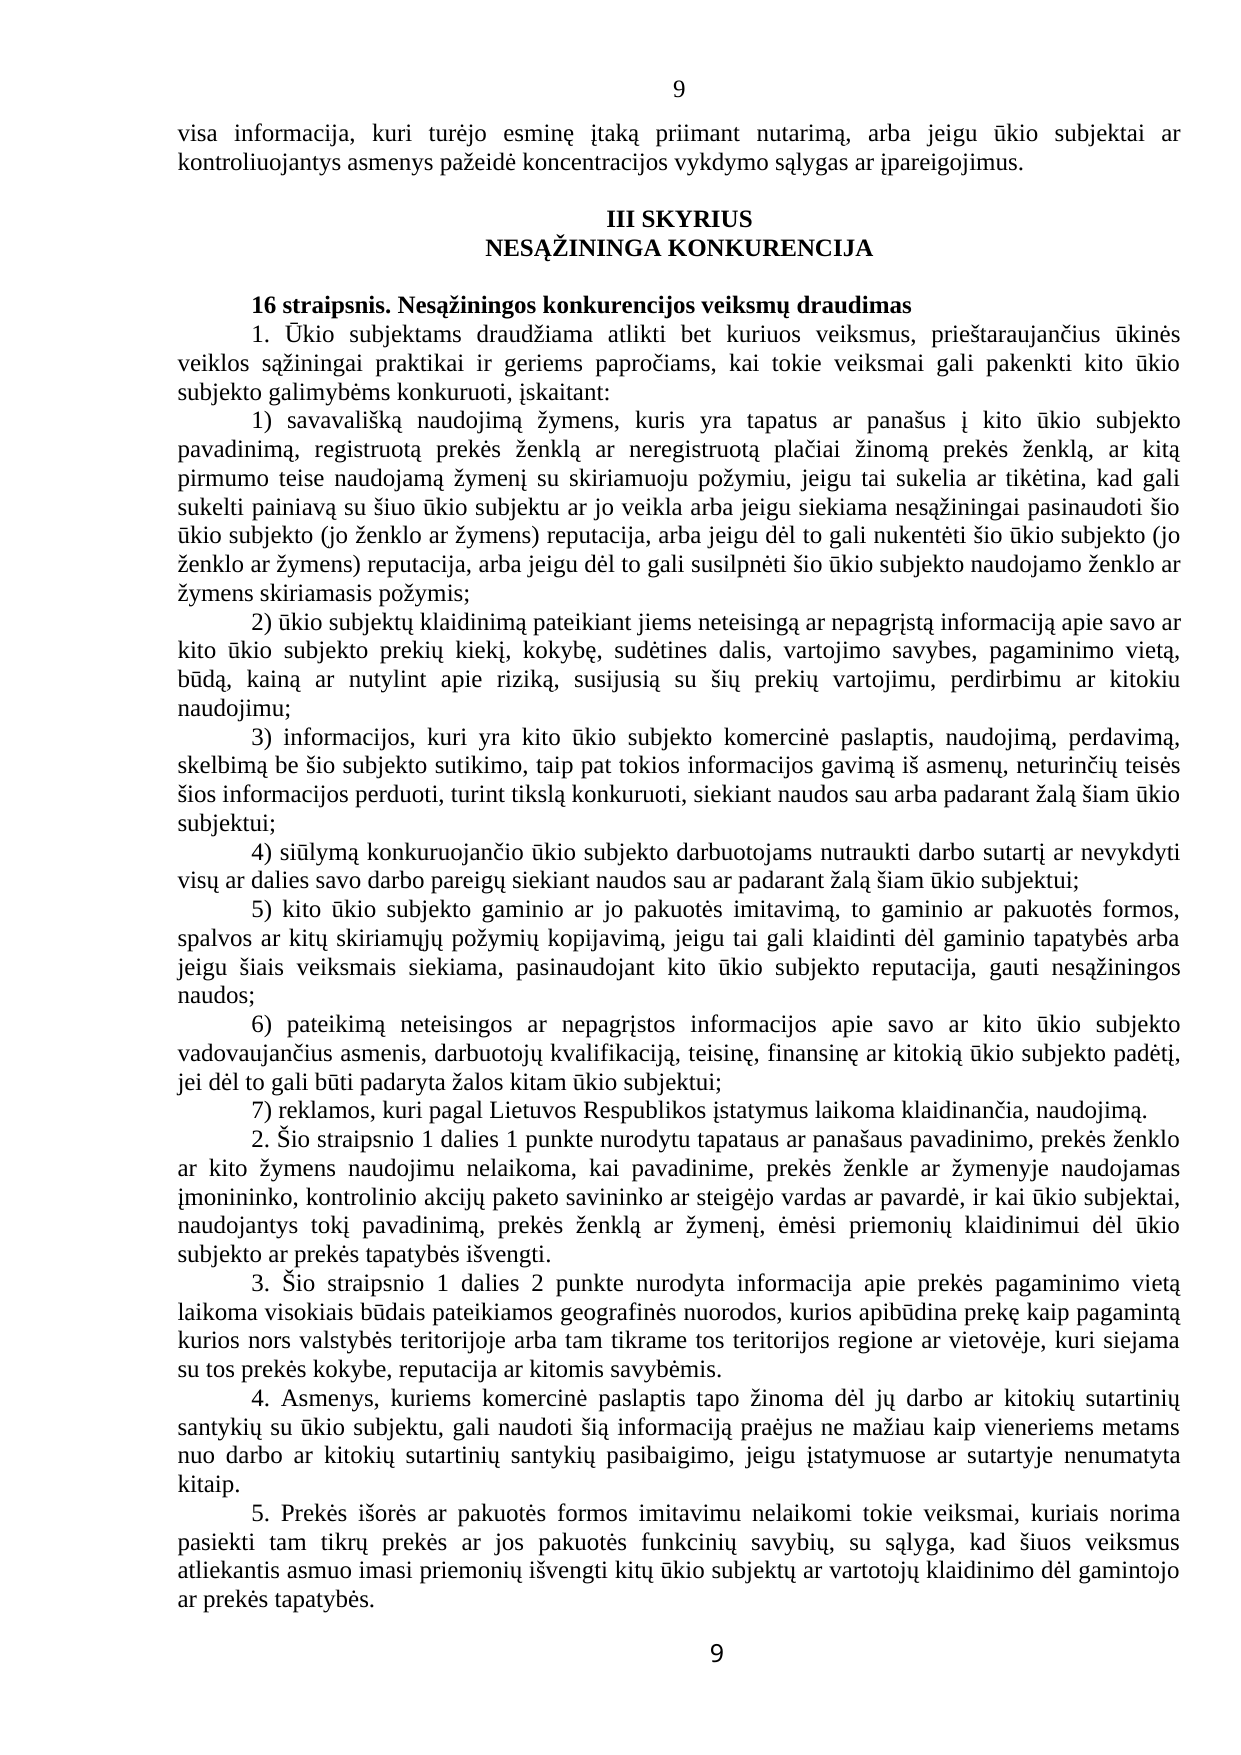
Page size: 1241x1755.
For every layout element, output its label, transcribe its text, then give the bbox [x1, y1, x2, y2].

text 2. Šio straipsnio 1 dalies 1 punkte nurodytu tapataus ar panašaus pavadinimo, prekės ženklo ar kito žymens naudojimu nelaikoma, kai pavadinime, prekės ženkle ar žymenyje naudojamas įmonininko, kontrolinio akcijų paketo savininko ar steigėjo vardas ar pavardė, ir kai ūkio subjektai, naudojantys tokį pavadinimą, prekės ženklą ar žymenį, ėmėsi priemonių klaidinimui dėl ūkio subjekto ar prekės tapatybės išvengti. [177, 1124, 1181, 1268]
text 3) informacijos, kuri yra kito ūkio subjekto komercinė paslaptis, naudojimą, perdavimą, skelbimą be šio subjekto sutikimo, taip pat tokios informacijos gavimą iš asmenų, neturinčių teisės šios informacijos perduoti, turint tikslą konkuruoti, siekiant naudos sau arba padarant žalą šiam ūkio subjektui; [177, 722, 1181, 837]
text 2) ūkio subjektų klaidinimą pateikiant jiems neteisingą ar nepagrįstą informaciją apie savo ar kito ūkio subjekto prekių kiekį, kokybę, sudėtines dalis, vartojimo savybes, pagaminimo vietą, būdą, kainą ar nutylint apie riziką, susijusią su šių prekių vartojimu, perdirbimu ar kitokiu naudojimu; [177, 607, 1181, 722]
text 6) pateikimą neteisingos ar nepagrįstos informacijos apie savo ar kito ūkio subjekto vadovaujančius asmenis, darbuotojų kvalifikaciją, teisinę, finansinę ar kitokią ūkio subjekto padėtį, jei dėl to gali būti padaryta žalos kitam ūkio subjektui; [177, 1009, 1181, 1096]
text 4) siūlymą konkuruojančio ūkio subjekto darbuotojams nutraukti darbo sutartį ar nevykdyti visų ar dalies savo darbo pareigų siekiant naudos sau ar padarant žalą šiam ūkio subjektui; [177, 837, 1181, 894]
text 5) kito ūkio subjekto gaminio ar jo pakuotės imitavimą, to gaminio ar pakuotės formos, spalvos ar kitų skiriamųjų požymių kopijavimą, jeigu tai gali klaidinti dėl gaminio tapatybės arba jeigu šiais veiksmais siekiama, pasinaudojant kito ūkio subjekto reputacija, gauti nesąžiningos naudos; [177, 894, 1181, 1009]
text 7) reklamos, kuri pagal Lietuvos Respublikos įstatymus laikoma klaidinančia, naudojimą. [177, 1096, 1181, 1124]
text 1. Ūkio subjektams draudžiama atlikti bet kuriuos veiksmus, prieštaraujančius ūkinės veiklos sąžiningai praktikai ir geriems papročiams, kai tokie veiksmai gali pakenkti kito ūkio subjekto galimybėms konkuruoti, įskaitant: [177, 319, 1181, 406]
text NESĄŽININGA KONKURENCIJA [177, 233, 1181, 262]
text 1) savavališką naudojimą žymens, kuris yra tapatus ar panašus į kito ūkio subjekto pavadinimą, registruotą prekės ženklą ar neregistruotą plačiai žinomą prekės ženklą, ar kitą pirmumo teise naudojamą žymenį su skiriamuoju požymiu, jeigu tai sukelia ar tikėtina, kad gali sukelti painiavą su šiuo ūkio subjektu ar jo veikla arba jeigu siekiama nesąžiningai pasinaudoti šio ūkio subjekto (jo ženklo ar žymens) reputacija, arba jeigu dėl to gali nukentėti šio ūkio subjekto (jo ženklo ar žymens) reputacija, arba jeigu dėl to gali susilpnėti šio ūkio subjekto naudojamo ženklo ar žymens skiriamasis požymis; [177, 406, 1181, 607]
text III SKYRIUS [177, 204, 1181, 233]
text 16 straipsnis. Nesąžiningos konkurencijos veiksmų draudimas [177, 291, 1181, 319]
text 3. Šio straipsnio 1 dalies 2 punkte nurodyta informacija apie prekės pagaminimo vietą laikoma visokiais būdais pateikiamos geografinės nuorodos, kurios apibūdina prekę kaip pagamintą kurios nors valstybės teritorijoje arba tam tikrame tos teritorijos regione ar vietovėje, kuri siejama su tos prekės kokybe, reputacija ar kitomis savybėmis. [177, 1268, 1181, 1383]
text 5. Prekės išorės ar pakuotės formos imitavimu nelaikomi tokie veiksmai, kuriais norima pasiekti tam tikrų prekės ar jos pakuotės funkcinių savybių, su sąlyga, kad šiuos veiksmus atliekantis asmuo imasi priemonių išvengti kitų ūkio subjektų ar vartotojų klaidinimo dėl gamintojo ar prekės tapatybės. [177, 1498, 1181, 1613]
text visa informacija, kuri turėjo esminę įtaką priimant nutarimą, arba jeigu ūkio subjektai ar kontroliuojantys asmenys pažeidė koncentracijos vykdymo sąlygas ar įpareigojimus. [177, 118, 1181, 176]
text 4. Asmenys, kuriems komercinė paslaptis tapo žinoma dėl jų darbo ar kitokių sutartinių santykių su ūkio subjektu, gali naudoti šią informaciją praėjus ne mažiau kaip vieneriems metams nuo darbo ar kitokių sutartinių santykių pasibaigimo, jeigu įstatymuose ar sutartyje nenumatyta kitaip. [177, 1383, 1181, 1498]
